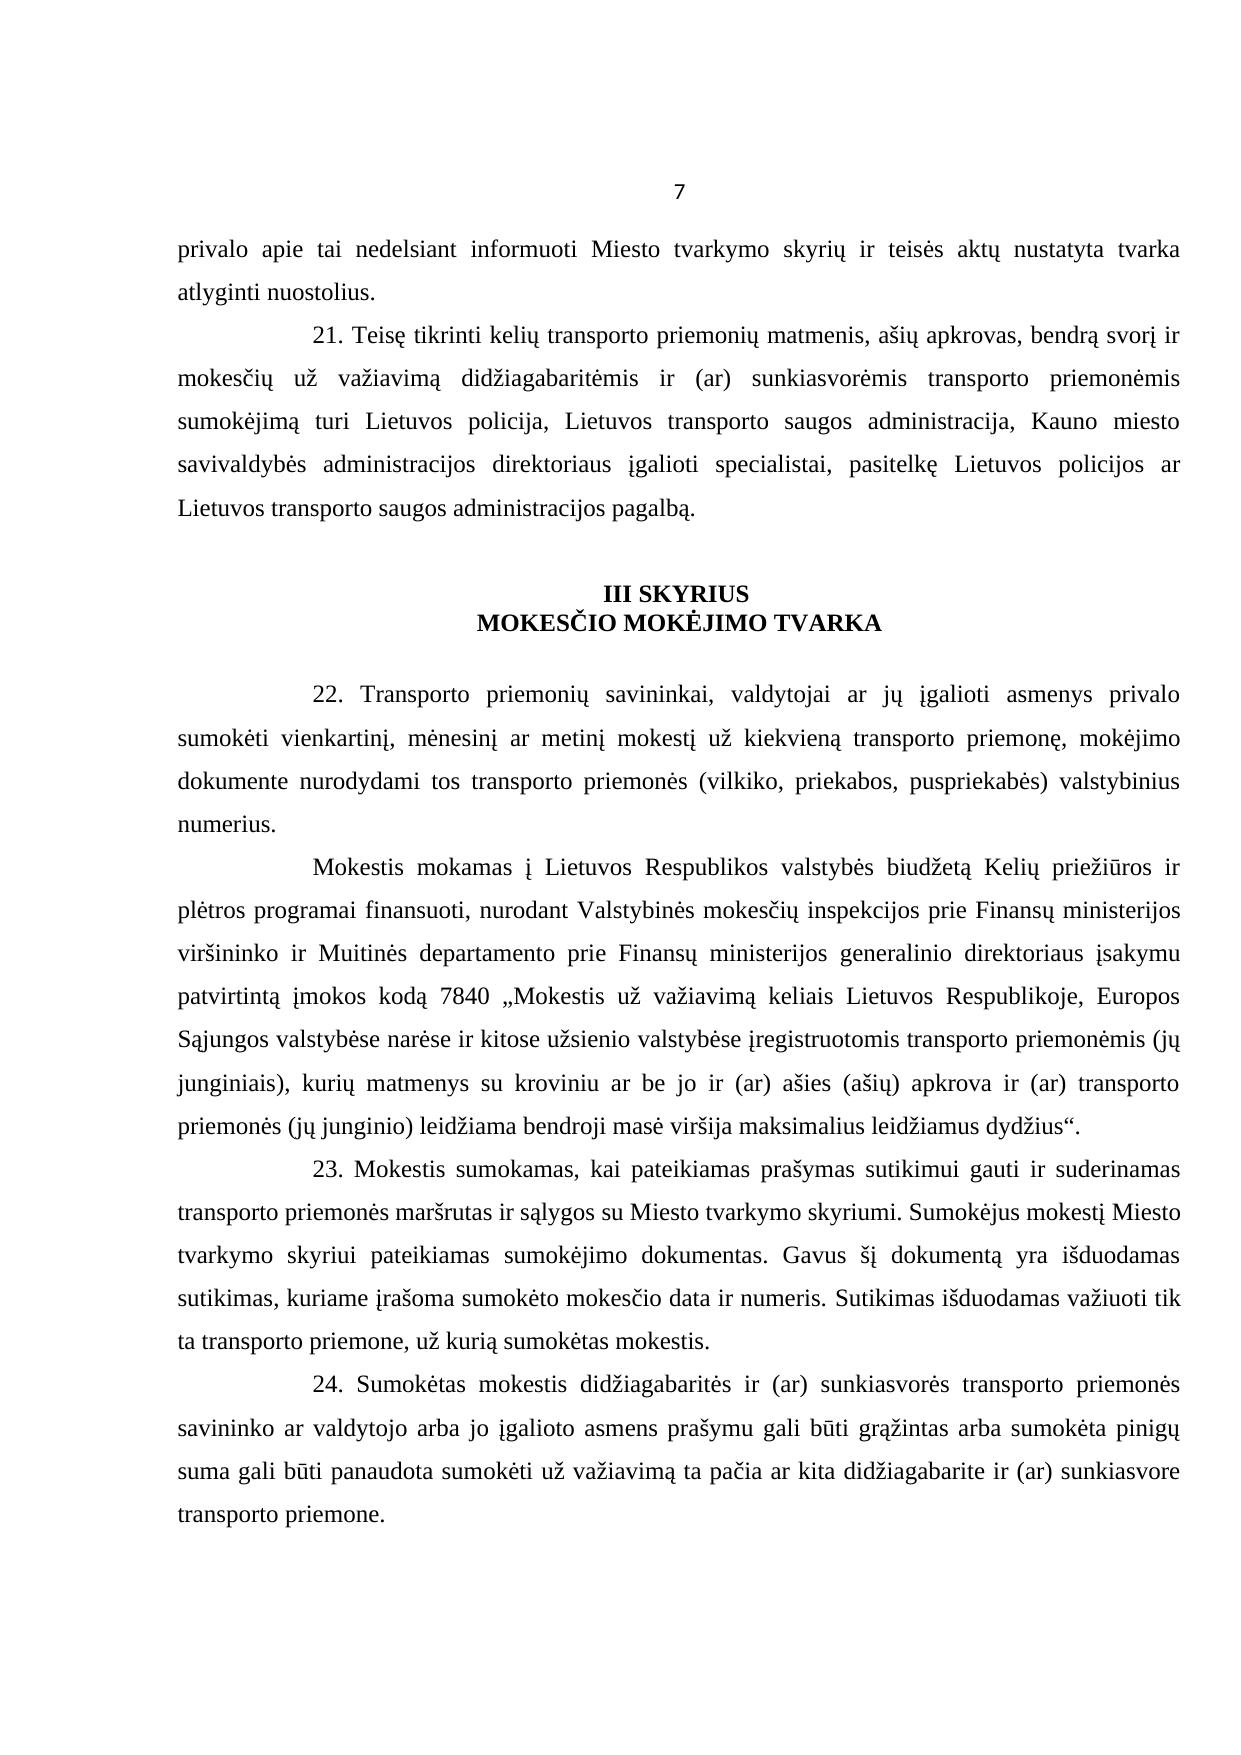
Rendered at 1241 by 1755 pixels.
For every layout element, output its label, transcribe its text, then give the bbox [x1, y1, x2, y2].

text Mokestis mokamas į Lietuvos Respublikos valstybės biudžetą Kelių priežiūros ir plėtros programai finansuoti, nurodant Valstybinės mokesčių inspekcijos prie Finansų ministerijos viršininko ir Muitinės departamento prie Finansų ministerijos generalinio direktoriaus įsakymu patvirtintą įmokos kodą 7840 „Mokestis už važiavimą keliais Lietuvos Respublikoje, Europos Sąjungos valstybėse narėse ir kitose užsienio valstybėse įregistruotomis transporto priemonėmis (jų junginiais), kurių matmenys su kroviniu ar be jo ir (ar) ašies (ašių) apkrova ir (ar) transporto priemonės (jų junginio) leidžiama bendroji masė viršija maksimalius leidžiamus dydžius“. [177, 852, 1181, 1139]
text 23. Mokestis sumokamas, kai pateikiamas prašymas sutikimui gauti ir suderinamas transporto priemonės maršrutas ir sąlygos su Miesto tvarkymo skyriumi. Sumokėjus mokestį Miesto tvarkymo skyriui pateikiamas sumokėjimo dokumentas. Gavus šį dokumentą yra išduodamas sutikimas, kuriame įrašoma sumokėto mokesčio data ir numeris. Sutikimas išduodamas važiuoti tik ta transporto priemone, už kurią sumokėtas mokestis. [177, 1154, 1181, 1355]
text 21. Teisę tikrinti kelių transporto priemonių matmenis, ašių apkrovas, bendrą svorį ir mokesčių už važiavimą didžiagabaritėmis ir (ar) sunkiasvorėmis transporto priemonėmis sumokėjimą turi Lietuvos policija, Lietuvos transporto saugos administracija, Kauno miesto savivaldybės administracijos direktoriaus įgalioti specialistai, pasitelkę Lietuvos policijos ar Lietuvos transporto saugos administracijos pagalbą. [177, 320, 1181, 521]
text 22. Transporto priemonių savininkai, valdytojai ar jų įgalioti asmenys privalo sumokėti vienkartinį, mėnesinį ar metinį mokestį už kiekvieną transporto priemonę, mokėjimo dokumente nurodydami tos transporto priemonės (vilkiko, priekabos, puspriekabės) valstybinius numerius. [177, 679, 1181, 838]
text III SKYRIUS [177, 579, 1181, 608]
text MOKESČIO MOKĖJIMO TVARKA [177, 608, 1181, 636]
text 24. Sumokėtas mokestis didžiagabaritės ir (ar) sunkiasvorės transporto priemonės savininko ar valdytojo arba jo įgalioto asmens prašymu gali būti grąžintas arba sumokėta pinigų suma gali būti panaudota sumokėti už važiavimą ta pačia ar kita didžiagabarite ir (ar) sunkiasvore transporto priemone. [177, 1369, 1181, 1528]
text privalo apie tai nedelsiant informuoti Miesto tvarkymo skyrių ir teisės aktų nustatyta tvarka atlyginti nuostolius. [177, 234, 1181, 306]
